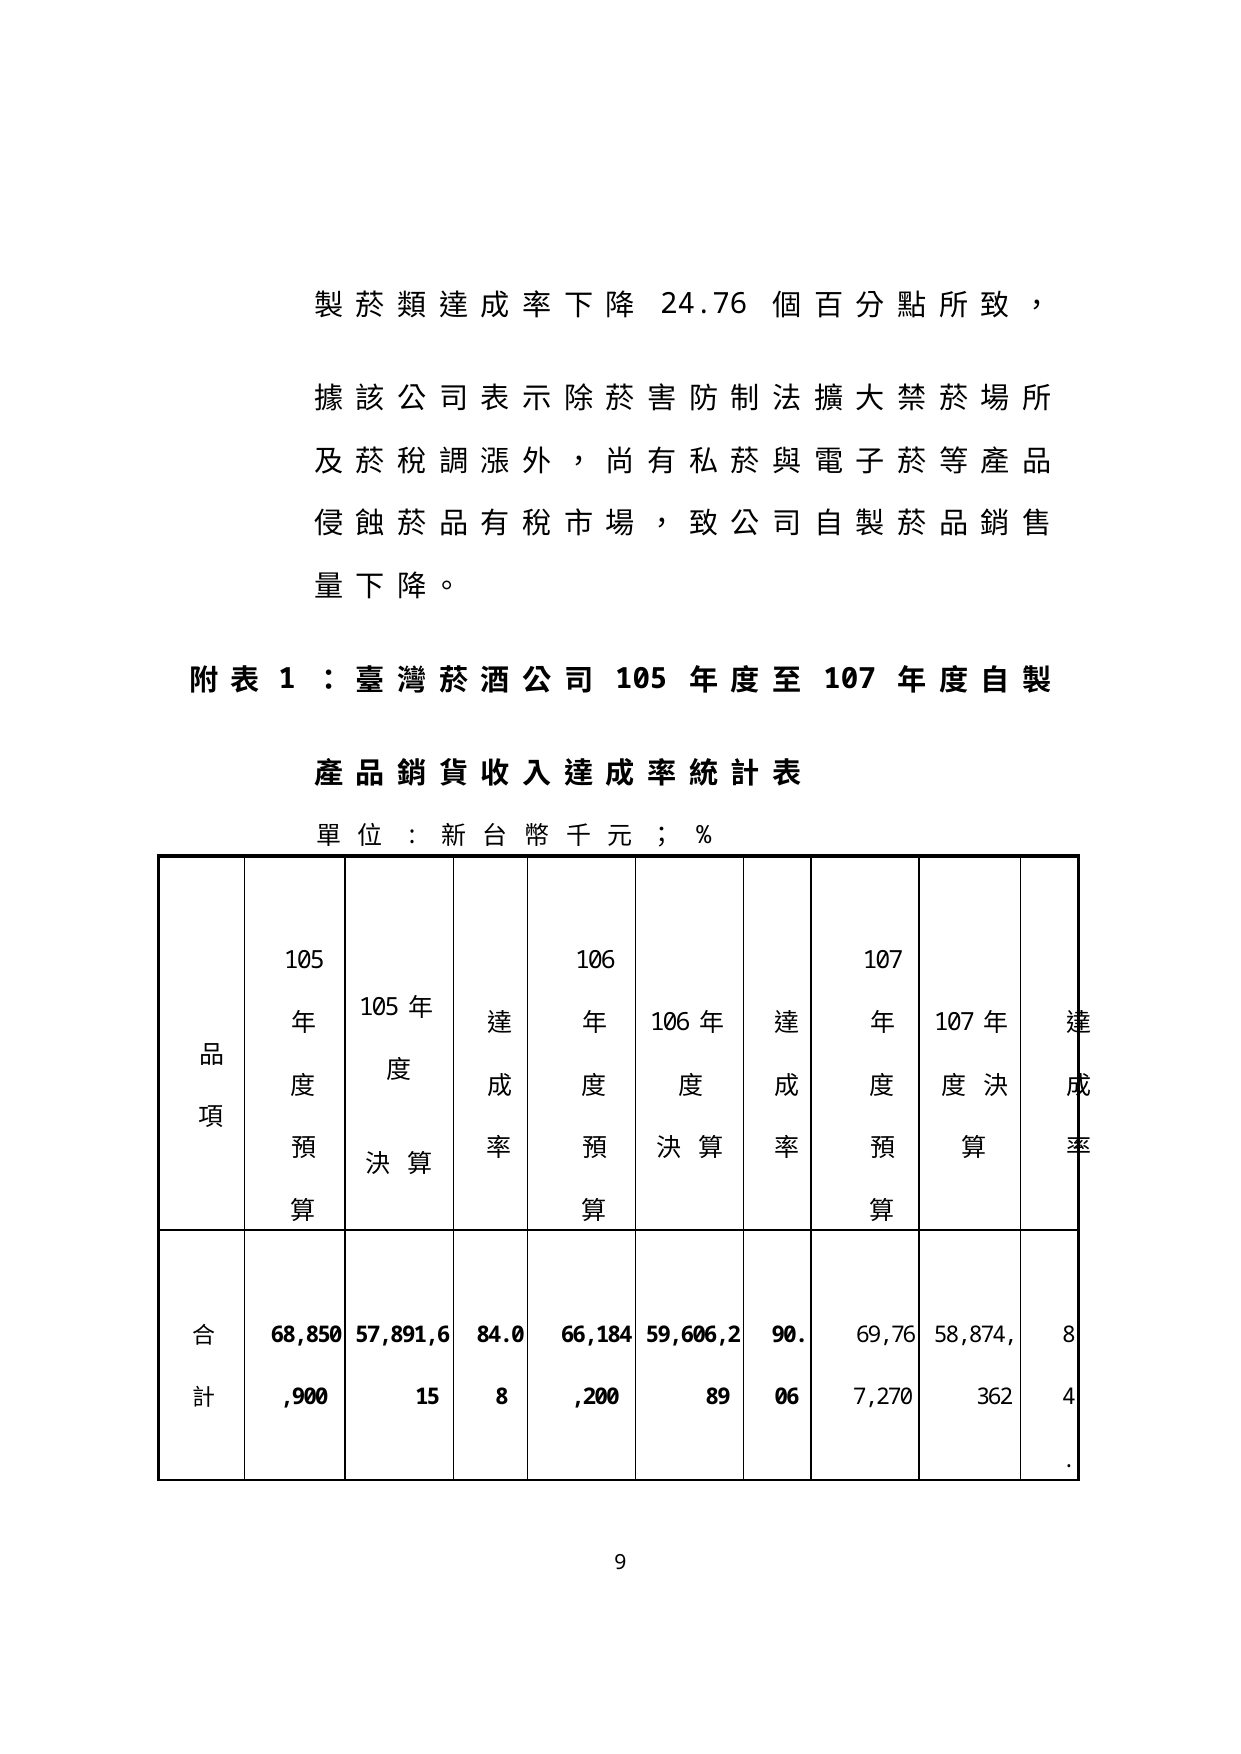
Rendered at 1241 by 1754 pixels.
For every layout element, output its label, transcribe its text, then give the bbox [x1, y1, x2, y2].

table_header 達成率 [1021, 858, 1077, 1229]
table_header 品項 [160, 858, 244, 1229]
text 製菸類達成率下降24.76個百分點所致，據該公司表示除菸害防制法擴大禁菸場所及菸稅調漲外，尚有私菸與電子菸等產品侵蝕菸品有稅市場，致公司自製菸品銷售量下降。 [271, 229, 1058, 604]
table_cell 90.06 [744, 1231, 810, 1479]
table_header 107年度 預算 [812, 858, 918, 1229]
table_cell 84. [1021, 1231, 1077, 1479]
table_header 106年度 預算 [528, 858, 635, 1229]
table_cell 84.08 [454, 1231, 527, 1479]
table_cell 59,606,289 [636, 1231, 743, 1479]
table_header 107年度決算 [920, 858, 1020, 1229]
table_header 105年度 決算 [346, 858, 453, 1229]
text 附表1：臺灣菸酒公司105年度至107年度自製產品銷貨收入達成率統計表 單位:新台幣千元；% [155, 604, 1058, 854]
table_cell 68,850,900 [245, 1231, 344, 1479]
table_cell 57,891,615 [346, 1231, 453, 1479]
table_header 105年度 預算 [245, 858, 344, 1229]
table_header 達成率 [744, 858, 810, 1229]
table_cell 66,184,200 [528, 1231, 635, 1479]
table_header 達成率 [454, 858, 527, 1229]
table_header 106年度 決算 [636, 858, 743, 1229]
table_cell 69,767,270 [812, 1231, 918, 1479]
table_cell 58,874,362 [920, 1231, 1020, 1479]
table_cell 合計 [160, 1231, 244, 1479]
